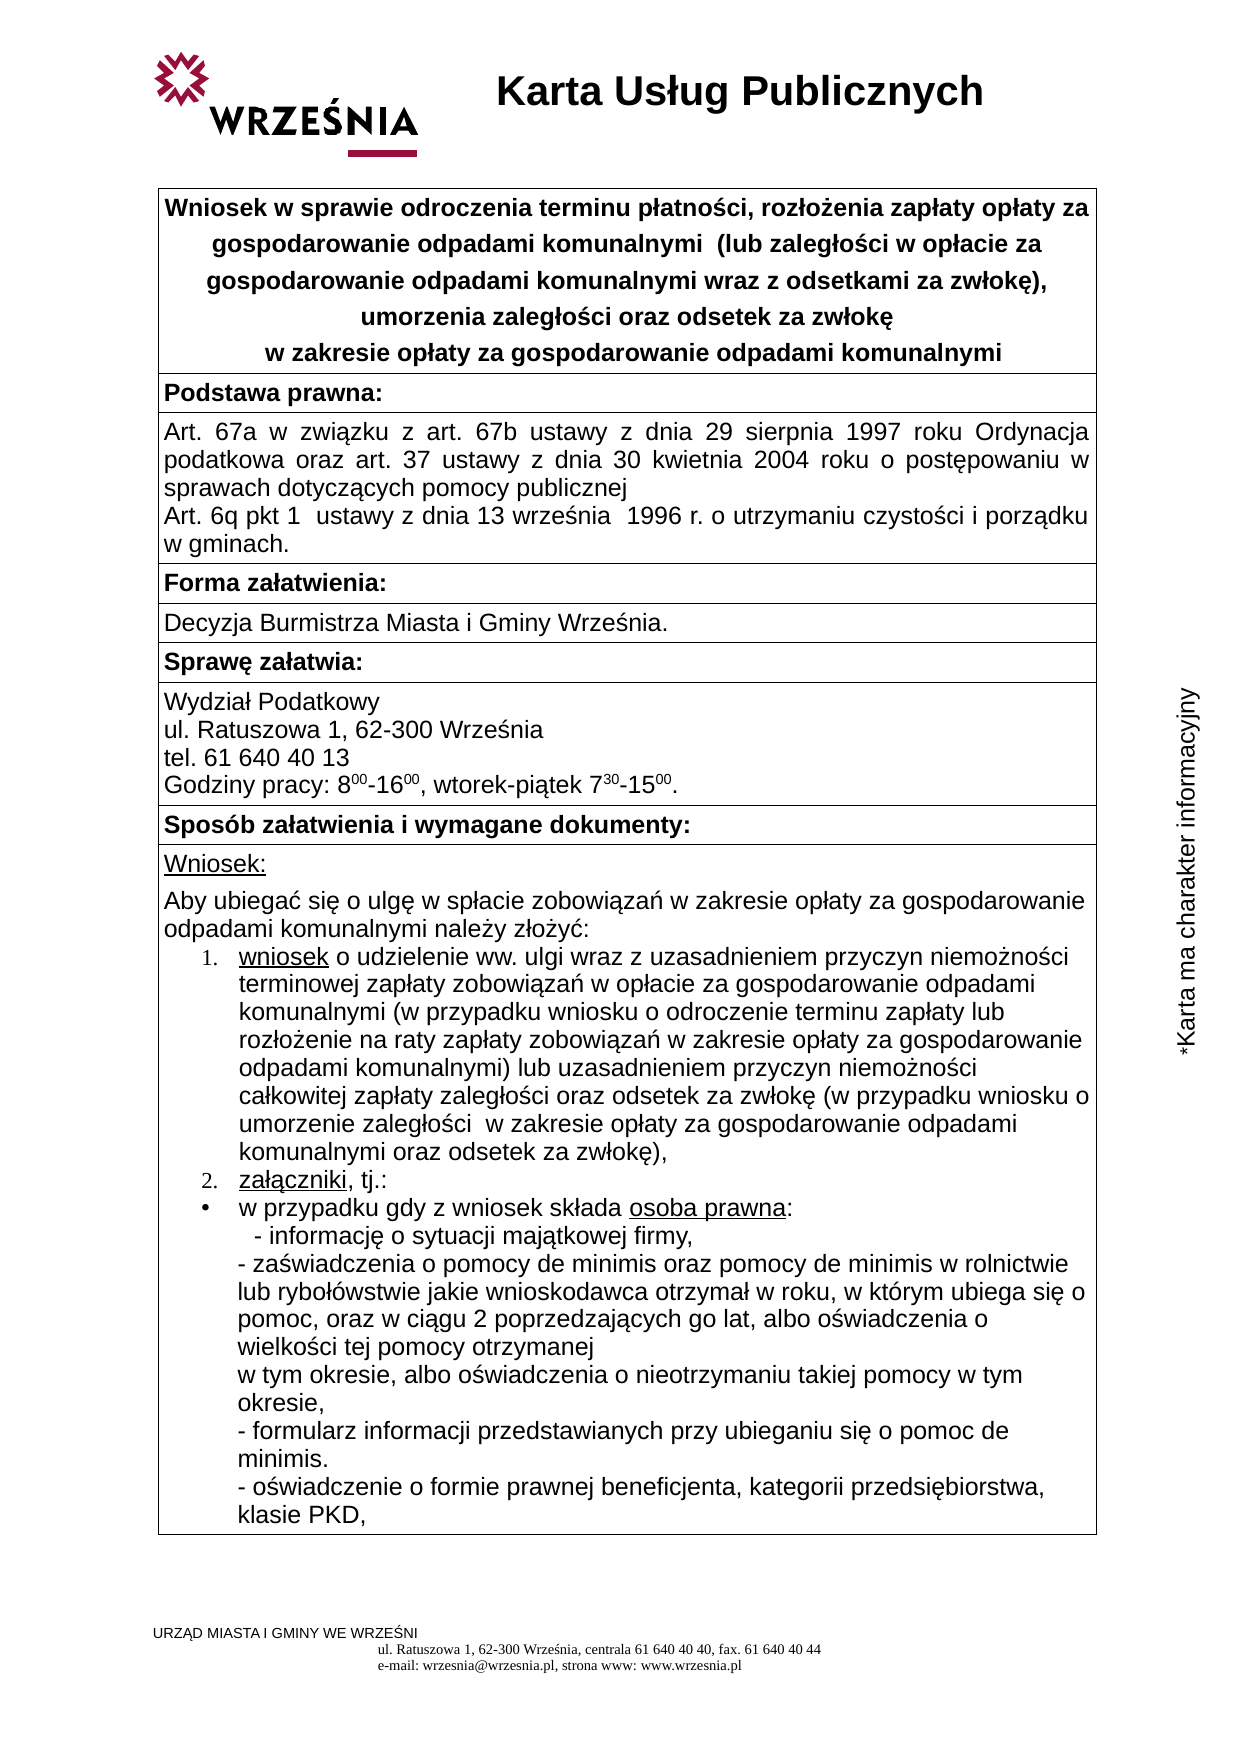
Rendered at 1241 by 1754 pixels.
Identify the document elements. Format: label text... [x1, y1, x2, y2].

table_cell Wydział Podatkowy ul. Ratuszowa 1, 62-300 Września tel. 61 640 40 13 Godziny pracy: 800-1600, wtorek-piątek 730-1500. [159, 683, 1096, 805]
table_cell Podstawa prawna: [159, 374, 1096, 412]
table_cell Forma załatwienia: [159, 564, 1096, 603]
table_header Wniosek w sprawie odroczenia terminu płatności, rozłożenia zapłaty opłaty za gospodarowanie odpadami komunalnymi (lub zaległości w opłacie za gospodarowanie odpadami komunalnymi wraz z odsetkami za zwłokę), umorzenia zaległości oraz odsetek za zwłokę w zakresie opłaty za gospodarowanie odpadami komunalnymi [159, 189, 1096, 373]
table_cell Decyzja Burmistrza Miasta i Gminy Września. [159, 604, 1096, 642]
table_cell Sposób załatwienia i wymagane dokumenty: [159, 806, 1096, 844]
table_cell Sprawę załatwia: [159, 643, 1096, 682]
table_cell Wniosek: Aby ubiegać się o ulgę w spłacie zobowiązań w zakresie opłaty za gospodarowanie odpadami komunalnymi należy złożyć: wniosek o udzielenie ww. ulgi wraz z uzasadnieniem przyczyn niemożności terminowej zapłaty zobowiązań w opłacie za gospodarowanie odpadami komunalnymi (w przypadku wniosku o odroczenie terminu zapłaty lub rozłożenie na raty zapłaty zobowiązań w zakresie opłaty za gospodarowanie odpadami komunalnymi) lub uzasadnieniem przyczyn niemożności całkowitej zapłaty zaległości oraz odsetek za zwłokę (w przypadku wniosku o umorzenie zaległości w zakresie opłaty za gospodarowanie odpadami komunalnymi oraz odsetek za zwłokę), załączniki, tj.: w przypadku gdy z wniosek składa osoba prawna: - informację o sytuacji majątkowej firmy, - zaświadczenia o pomocy de minimis oraz pomocy de minimis w rolnictwie lub rybołówstwie jakie wnioskodawca otrzymał w roku, w którym ubiega się o pomoc, oraz w ciągu 2 poprzedzających go lat, albo oświadczenia o wielkości tej pomocy otrzymanej w tym okresie, albo oświadczenia o nieotrzymaniu takiej pomocy w tym okresie, - formularz informacji przedstawianych przy ubieganiu się o pomoc de minimis. - oświadczenie o formie prawnej beneficjenta, kategorii przedsiębiorstwa, klasie PKD, - sprawozdania finansowe za okres 3 ostatnich lat obrotowych sporządzane zgodnie z przepisami o rachunkowości, - inne dokumenty mające zdaniem podatnika istotne znaczenie w sprawie, w przypadku gdy z wniosek składa osoba fizyczna: - informację o stanie majątkowym, tj. posiadany majątek nieruchomy i ruchomy, posiadane zasoby pieniężne oraz zobowiązania finansowe do spłaty, - dowody potwierdzające wysokość uzyskiwanych dochodów netto przez podatnika i osób pozostających wraz z nim we wspólnym gospodarstwie domowym (np. zaświadczenie o wynagrodzeniu netto z zakładu pracy, kserokopia decyzji przyznającej emeryturę lub rentę), a w przypadku braku uzyskiwania dochodów przez wnioskodawcę lub osoby pozostające wraz z nim we wspólnym gospodarstwie domowym - potwierdzenie z PUP statusu osoby bezrobotnej (lub przedłożenie kopii dowodu pobieranego zasiłku dla bezrobotnych), - dokumentów potwierdzających ponoszone wydatki gospodarstwa domowego np. rachunki za czynsz, gaz, prąd, koszty leczenia i inne obciążenia budżetu domowego, - kopia ewentualnych umów spłat zaciągniętego kredytu bankowego wraz z harmonogramem ich spłaty, - zaświadczenie z OPS o udzielonej pomocy, - inne dokumenty składane na żądanie organu podatkowego w trakcie prowadzonego postępowania, - w przypadku prowadzenia gospodarstwa rolnego należy złożyć oprócz ww. dokumentów także: zaświadczenia o pomocy de minimis w rolnictwie lub rybołówstwie oraz pomocy de minimis jakie wnioskodawca otrzymał w roku, w którym ubiega się o pomoc, oraz w ciągu 2 poprzedzających go lat podatkowych, albo oświadczenia o wielkości tej pomocy otrzymanej w tym okresie, albo oświadczenia o nieotrzymaniu takiej pomocy w tym okresie, a także formularz informacji składanych przez podmioty ubiegające się o pomoc de minimis w rolnictwie lub rybołówstwie w przypadku gdy z wniosek składa osoba fizyczna prowadząca działalność gospodarczą: - informację o stanie majątkowym, tj. posiadany majątek nieruchomy i ruchomy, posiadane zasoby pieniężne oraz zobowiązania finansowe do spłaty, - dowody potwierdzające wysokość uzyskiwanych dochodów netto przez podatnika i osób pozostających wraz z nim we wspólnym gospodarstwie domowym (np. zaświadczenie o wynagrodzeniu netto z zakładu pracy, kserokopia decyzji przyznającej emeryturę lub rentę), a w przypadku braku uzyskiwania dochodów przez osoby pozostające wraz z nim we wspólnym gospodarstwie domowym - potwierdzenie z PUP statusu osoby bezrobotnej (lub przedłożenie kopii dowodu pobieranego zasiłku dla bezrobotnych), - dokumenty potwierdzających ponoszone wydatki gospodarstwa domowego np. rachunki za czynsz, gaz, prąd, koszty leczenia i inne obciążenia budżetu domowego, - zaświadczenia o pomocy de minimis oraz pomocy de minimis w rolnictwie lub rybołówstwie jakie otrzymał w roku, w którym ubiega się o pomoc, oraz w ciągu 2 poprzedzających go lat podatkowych, albo oświadczenia o wielkości tej pomocy otrzymanej w tym okresie, albo oświadczenia o nieotrzymaniu takiej pomocy w tym okresie. - formularz informacji przedstawianych przy ubieganiu się o pomoc de minimis, - oświadczenie o formie prawnej beneficjenta, kategorii przedsiębiorstwa, klasie PKD, - sprawozdania finansowe za okres 3 ostatnich lat obrotowych sporządzane zgodnie z przepisami o rachunkowości; - inne dokumenty mające zdaniem podatnika istotne znaczenie w sprawie. Sposób złożenia: 1. osobiście – w Biurze Obsługi Interesanta Urzędu Miasta i Gminy we Wrześni, ul. Ratuszowa 1, 2. pocztą tradycyjną na adres: Urząd Miasta i Gminy we Wrześni, ul. Ratuszowa 1, 62-300 Września, 3. drogą elektroniczną - poprzez Profil Zaufany na platformie ePUAP lub bezpieczny podpis elektroniczny. [159, 845, 1096, 1534]
table_cell Art. 67a w związku z art. 67b ustawy z dnia 29 sierpnia 1997 roku Ordynacja podatkowa oraz art. 37 ustawy z dnia 30 kwietnia 2004 roku o postępowaniu w sprawach dotyczących pomocy publicznej Art. 6q pkt 1 ustawy z dnia 13 września 1996 r. o utrzymaniu czystości i porządku w gminach. [159, 413, 1096, 563]
